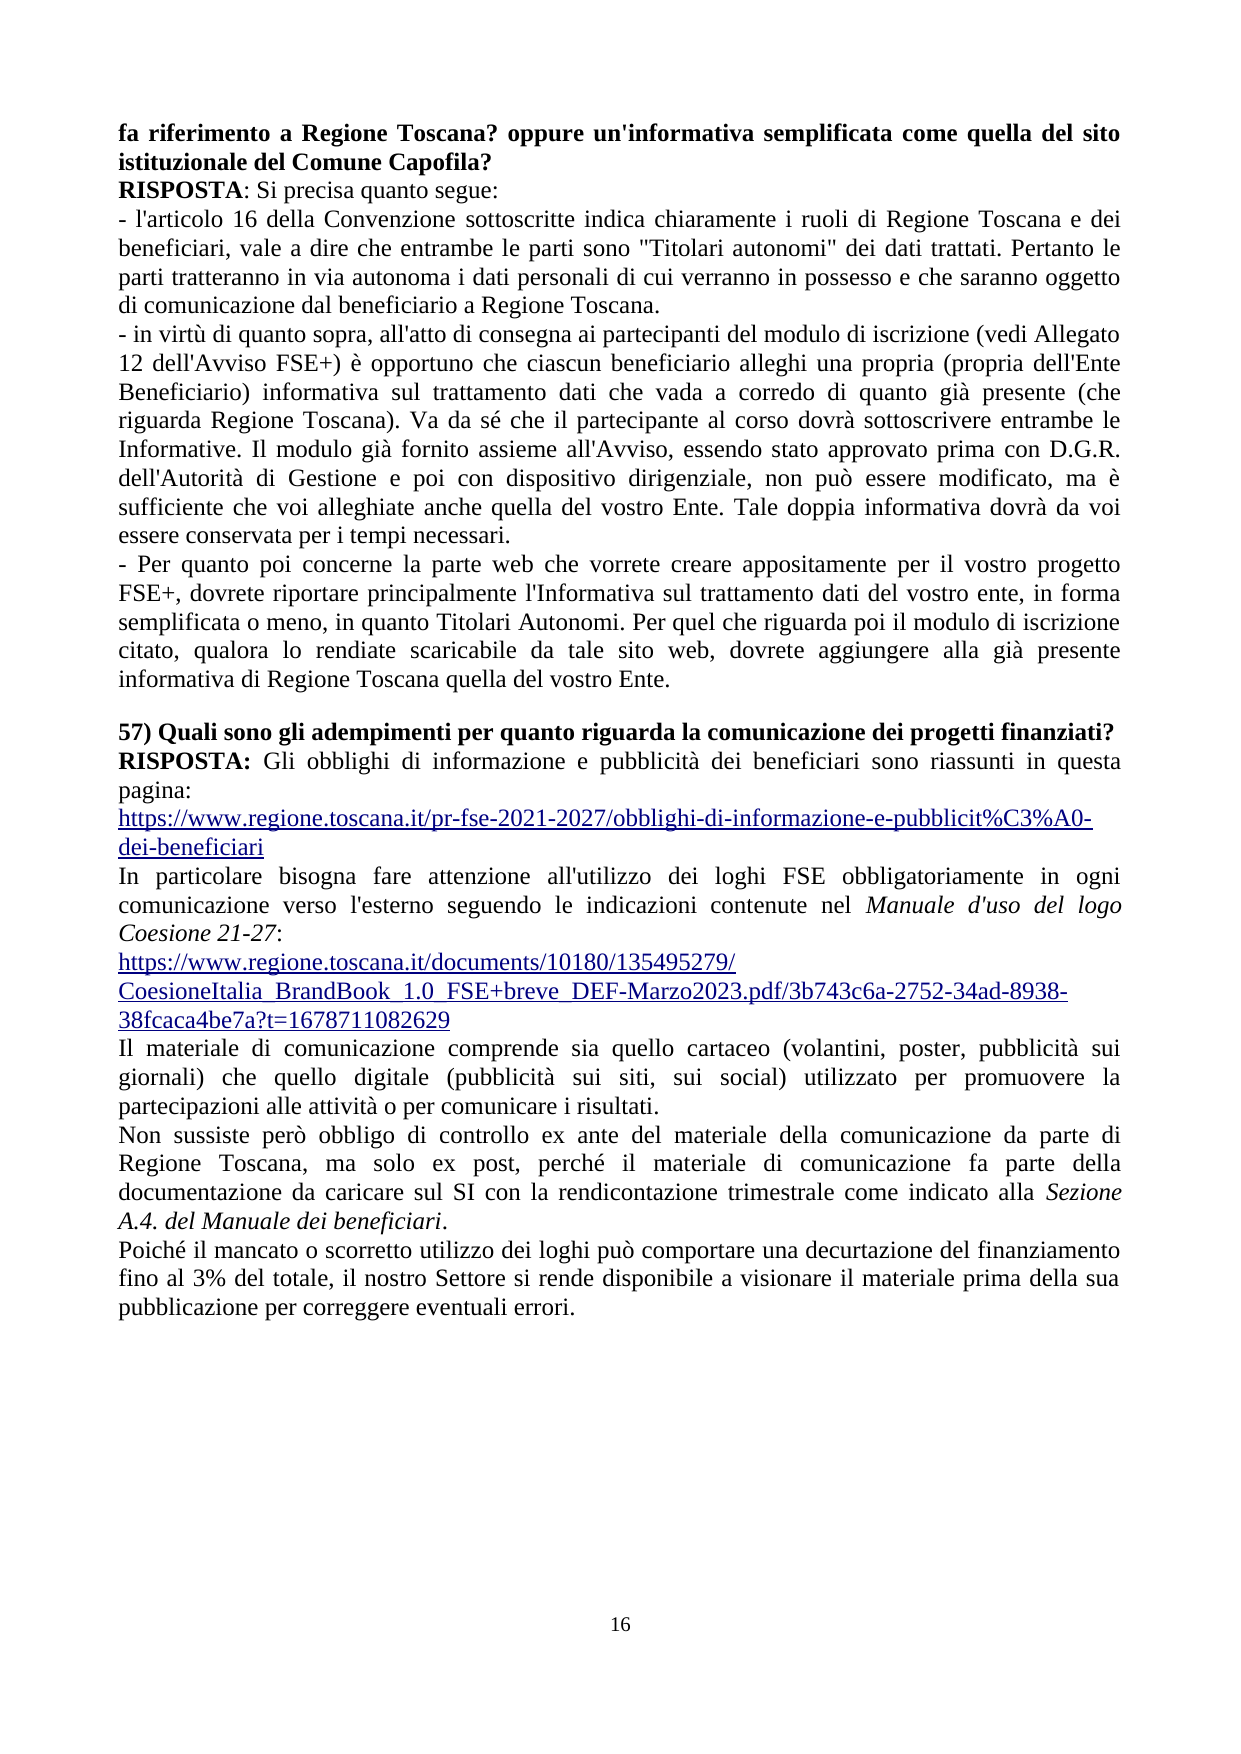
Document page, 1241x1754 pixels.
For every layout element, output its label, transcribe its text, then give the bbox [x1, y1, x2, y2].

text In particolare bisogna fare attenzione all'utilizzo dei loghi FSE obbligatoriamente in ogni comunicazione verso l'esterno seguendo le indicazioni contenute nel Manuale d'uso del logo Coesione 21-27: [118, 861, 1122, 947]
text - l'articolo 16 della Convenzione sottoscritte indica chiaramente i ruoli di Regione Toscana e dei beneficiari, vale a dire che entrambe le parti sono "Titolari autonomi" dei dati trattati. Pertanto le parti tratteranno in via autonoma i dati personali di cui verranno in possesso e che saranno oggetto di comunicazione dal beneficiario a Regione Toscana. [118, 204, 1122, 319]
text - in virtù di quanto sopra, all'atto di consegna ai partecipanti del modulo di iscrizione (vedi Allegato 12 dell'Avviso FSE+) è opportuno che ciascun beneficiario alleghi una propria (propria dell'Ente Beneficiario) informativa sul trattamento dati che vada a corredo di quanto già presente (che riguarda Regione Toscana). Va da sé che il partecipante al corso dovrà sottoscrivere entrambe le Informative. Il modulo già fornito assieme all'Avviso, essendo stato approvato prima con D.G.R. dell'Autorità di Gestione e poi con dispositivo dirigenziale, non può essere modificato, ma è sufficiente che voi alleghiate anche quella del vostro Ente. Tale doppia informativa dovrà da voi essere conservata per i tempi necessari. [118, 319, 1122, 549]
text 57) Quali sono gli adempimenti per quanto riguarda la comunicazione dei progetti finanziati? [118, 717, 1122, 746]
text https://www.regione.toscana.it/documents/10180/135495279/CoesioneItalia_BrandBook_1.0_FSE+breve_DEF-Marzo2023.pdf/3b743c6a-2752-34ad-8938-38fcaca4be7a?t=1678711082629 [118, 947, 1122, 1033]
text RISPOSTA: Si precisa quanto segue: [118, 176, 1122, 204]
text Non sussiste però obbligo di controllo ex ante del materiale della comunicazione da parte di Regione Toscana, ma solo ex post, perché il materiale di comunicazione fa parte della documentazione da caricare sul SI con la rendicontazione trimestrale come indicato alla Sezione A.4. del Manuale dei beneficiari. [118, 1120, 1122, 1235]
text https://www.regione.toscana.it/pr-fse-2021-2027/obblighi-di-informazione-e-pubblicit%C3%A0-dei-beneficiari [118, 803, 1122, 861]
text Poiché il mancato o scorretto utilizzo dei loghi può comportare una decurtazione del finanziamento fino al 3% del totale, il nostro Settore si rende disponibile a visionare il materiale prima della sua pubblicazione per correggere eventuali errori. [118, 1235, 1122, 1321]
text RISPOSTA: Gli obblighi di informazione e pubblicità dei beneficiari sono riassunti in questa pagina: [118, 746, 1122, 803]
text fa riferimento a Regione Toscana? oppure un'informativa semplificata come quella del sito istituzionale del Comune Capofila? [118, 118, 1122, 176]
text Il materiale di comunicazione comprende sia quello cartaceo (volantini, poster, pubblicità sui giornali) che quello digitale (pubblicità sui siti, sui social) utilizzato per promuovere la partecipazioni alle attività o per comunicare i risultati. [118, 1033, 1122, 1120]
text - Per quanto poi concerne la parte web che vorrete creare appositamente per il vostro progetto FSE+, dovrete riportare principalmente l'Informativa sul trattamento dati del vostro ente, in forma semplificata o meno, in quanto Titolari Autonomi. Per quel che riguarda poi il modulo di iscrizione citato, qualora lo rendiate scaricabile da tale sito web, dovrete aggiungere alla già presente informativa di Regione Toscana quella del vostro Ente. [118, 549, 1122, 693]
